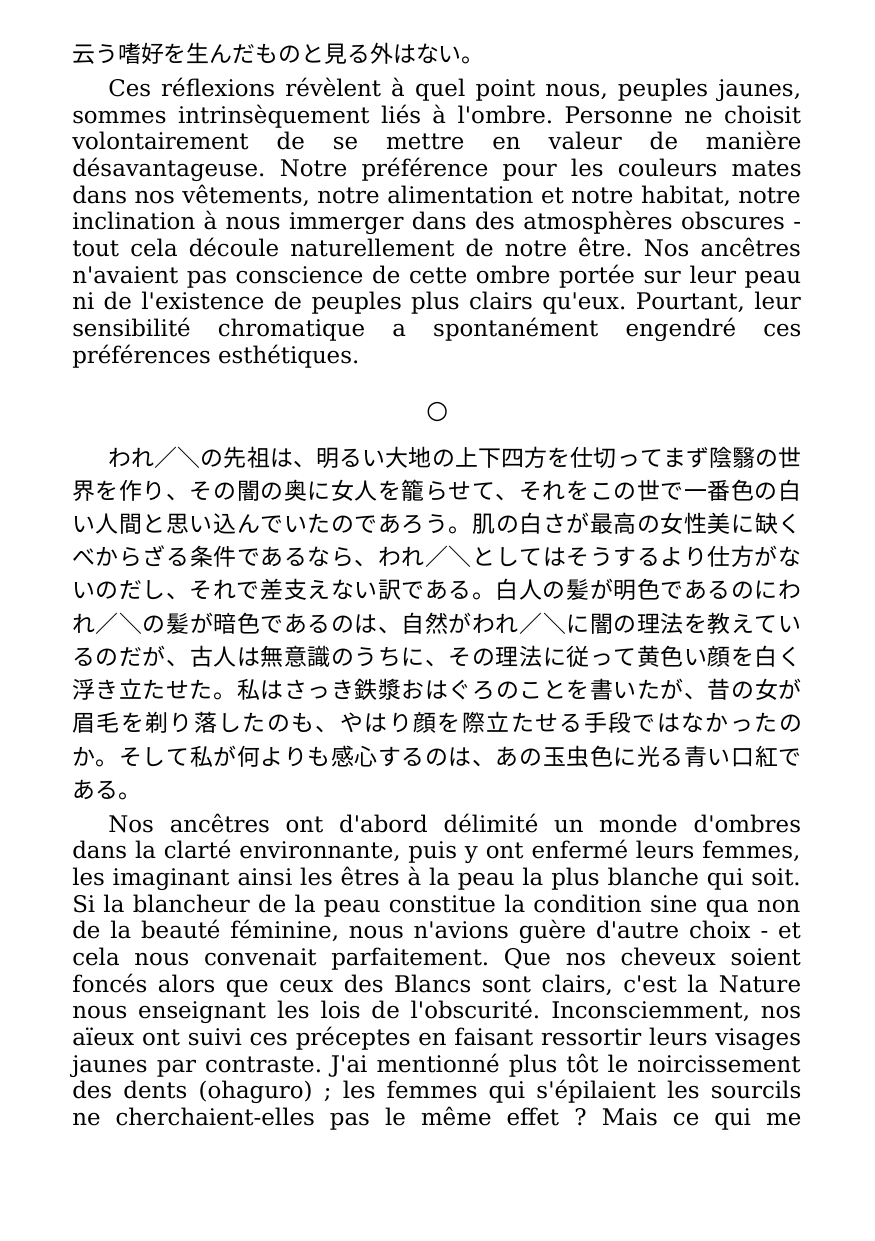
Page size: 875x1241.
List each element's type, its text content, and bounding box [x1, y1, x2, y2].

text 云う嗜好を生んだものと見る外はない。 [72, 36, 802, 69]
subtitle ○ [36, 392, 838, 428]
text われ／＼の先祖は、明るい大地の上下四方を仕切ってまず陰翳の世界を作り、その闇の奥に女人を籠らせて、それをこの世で一番色の白い人間と思い込んでいたのであろう。肌の白さが最高の女性美に缺くべからざる条件であるなら、われ／＼としてはそうするより仕方がないのだし、それで差支えない訳である。白人の髪が明色であるのにわれ／＼の髪が暗色であるのは、自然がわれ／＼に闇の理法を教えているのだが、古人は無意識のうちに、その理法に従って黄色い顔を白く浮き立たせた。私はさっき鉄漿おはぐろのことを書いたが、昔の女が眉毛を剃り落したのも、やはり顔を際立たせる手段ではなかったのか。そして私が何よりも感心するのは、あの玉虫色に光る青い口紅である。 [72, 439, 802, 805]
text Ces réflexions révèlent à quel point nous, peuples jaunes, sommes intrinsèquement liés à l'ombre. Personne ne choisit volontairement de se mettre en valeur de manière désavantageuse. Notre préférence pour les couleurs mates dans nos vêtements, notre alimentation et notre habitat, notre inclination à nous immerger dans des atmosphères obscures - tout cela découle naturellement de notre être. Nos ancêtres n'avaient pas conscience de cette ombre portée sur leur peau ni de l'existence de peuples plus clairs qu'eux. Pourtant, leur sensibilité chromatique a spontanément engendré ces préférences esthétiques. [72, 75, 802, 368]
text Nos ancêtres ont d'abord délimité un monde d'ombres dans la clarté environnante, puis y ont enfermé leurs femmes, les imaginant ainsi les êtres à la peau la plus blanche qui soit. Si la blancheur de la peau constitue la condition sine qua non de la beauté féminine, nous n'avions guère d'autre choix - et cela nous convenait parfaitement. Que nos cheveux soient foncés alors que ceux des Blancs sont clairs, c'est la Nature nous enseignant les lois de l'obscurité. Inconsciemment, nos aïeux ont suivi ces préceptes en faisant ressortir leurs visages jaunes par contraste. J'ai mentionné plus tôt le noircissement des dents (ohaguro) ; les femmes qui s'épilaient les sourcils ne cherchaient-elles pas le même effet ? Mais ce qui me [72, 811, 802, 1131]
